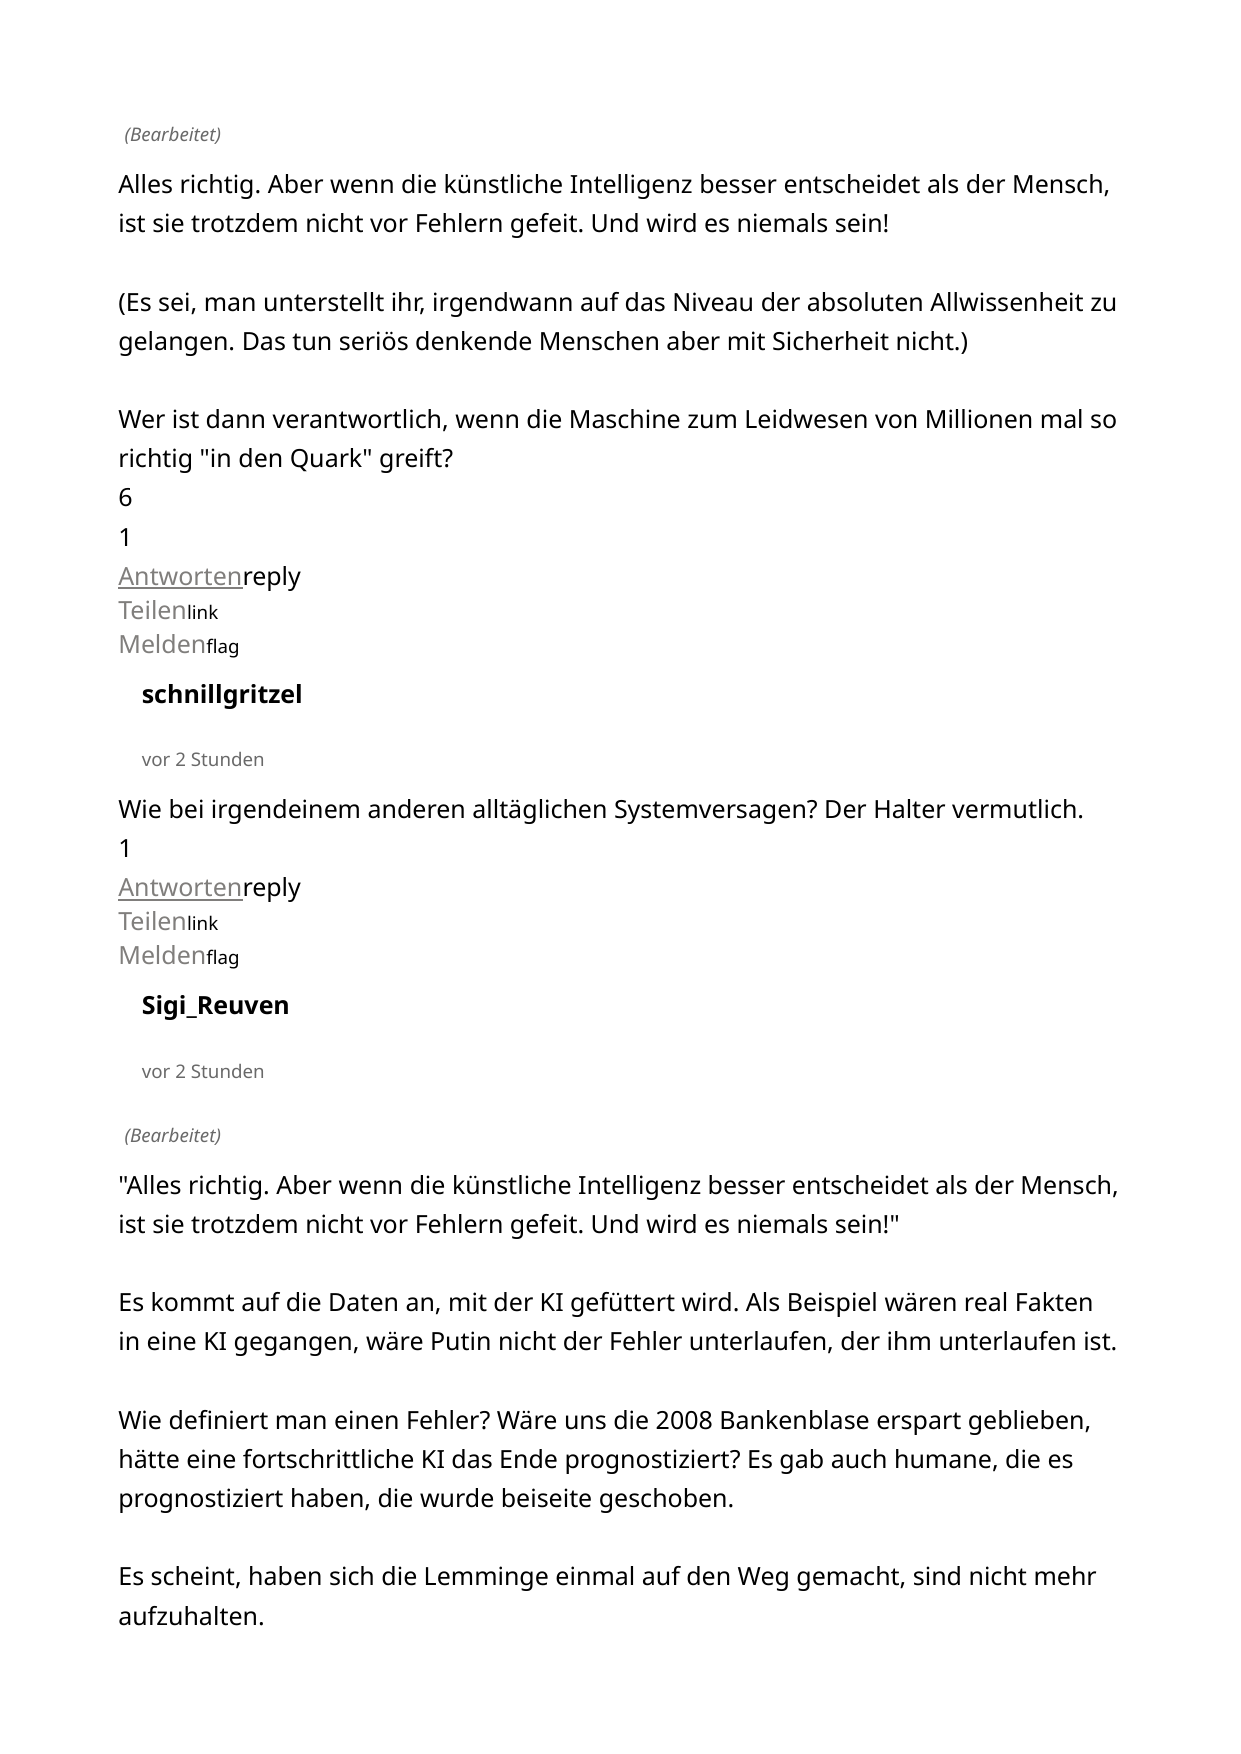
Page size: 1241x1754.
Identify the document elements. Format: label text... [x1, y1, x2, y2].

text Teilenlink [118, 904, 1122, 938]
text Sigi_Reuven [142, 988, 1114, 1022]
text Alles richtig. Aber wenn die künstliche Intelligenz besser entscheidet als der Mensch, ist sie trotzdem nicht vor Fehlern gefeit. Und wird es niemals sein! (Es sei, man unterstellt ihr, irgendwann auf das Niveau der absoluten Allwissenheit zu gelangen. Das tun seriös denkende Menschen aber mit Sicherheit nicht.) Wer ist dann verantwortlich, wenn die Maschine zum Leidwesen von Millionen mal so richtig "in den Quark" greift? [118, 167, 1122, 475]
text Antwortenreply [118, 870, 1122, 904]
text vor 2 Stunden [142, 1058, 1117, 1084]
text vor 2 Stunden [142, 747, 1117, 772]
text Meldenflag [118, 938, 1122, 972]
text (Bearbeitet) [118, 1119, 1122, 1147]
text 6 [118, 480, 1122, 514]
text 1 [118, 519, 1122, 553]
text Teilenlink [118, 592, 1122, 627]
text 1 [118, 831, 1122, 865]
text schnillgritzel [142, 676, 1114, 710]
text Antwortenreply [118, 558, 1122, 592]
text (Bearbeitet) [118, 118, 1122, 147]
text Wie bei irgendeinem anderen alltäglichen Systemversagen? Der Halter vermutlich. [118, 792, 1122, 826]
text "Alles richtig. Aber wenn die künstliche Intelligenz besser entscheidet als der Mensch, ist sie trotzdem nicht vor Fehlern gefeit. Und wird es niemals sein!" Es kommt auf die Daten an, mit der KI gefüttert wird. Als Beispiel wären real Fakten in eine KI gegangen, wäre Putin nicht der Fehler unterlaufen, der ihm unterlaufen ist. Wie definiert man einen Fehler? Wäre uns die 2008 Bankenblase erspart geblieben, hätte eine fortschrittliche KI das Ende prognostiziert? Es gab auch humane, die es prognostiziert haben, die wurde beiseite geschoben. Es scheint, haben sich die Lemminge einmal auf den Weg gemacht, sind nicht mehr aufzuhalten. [118, 1167, 1122, 1632]
text Meldenflag [118, 627, 1122, 661]
